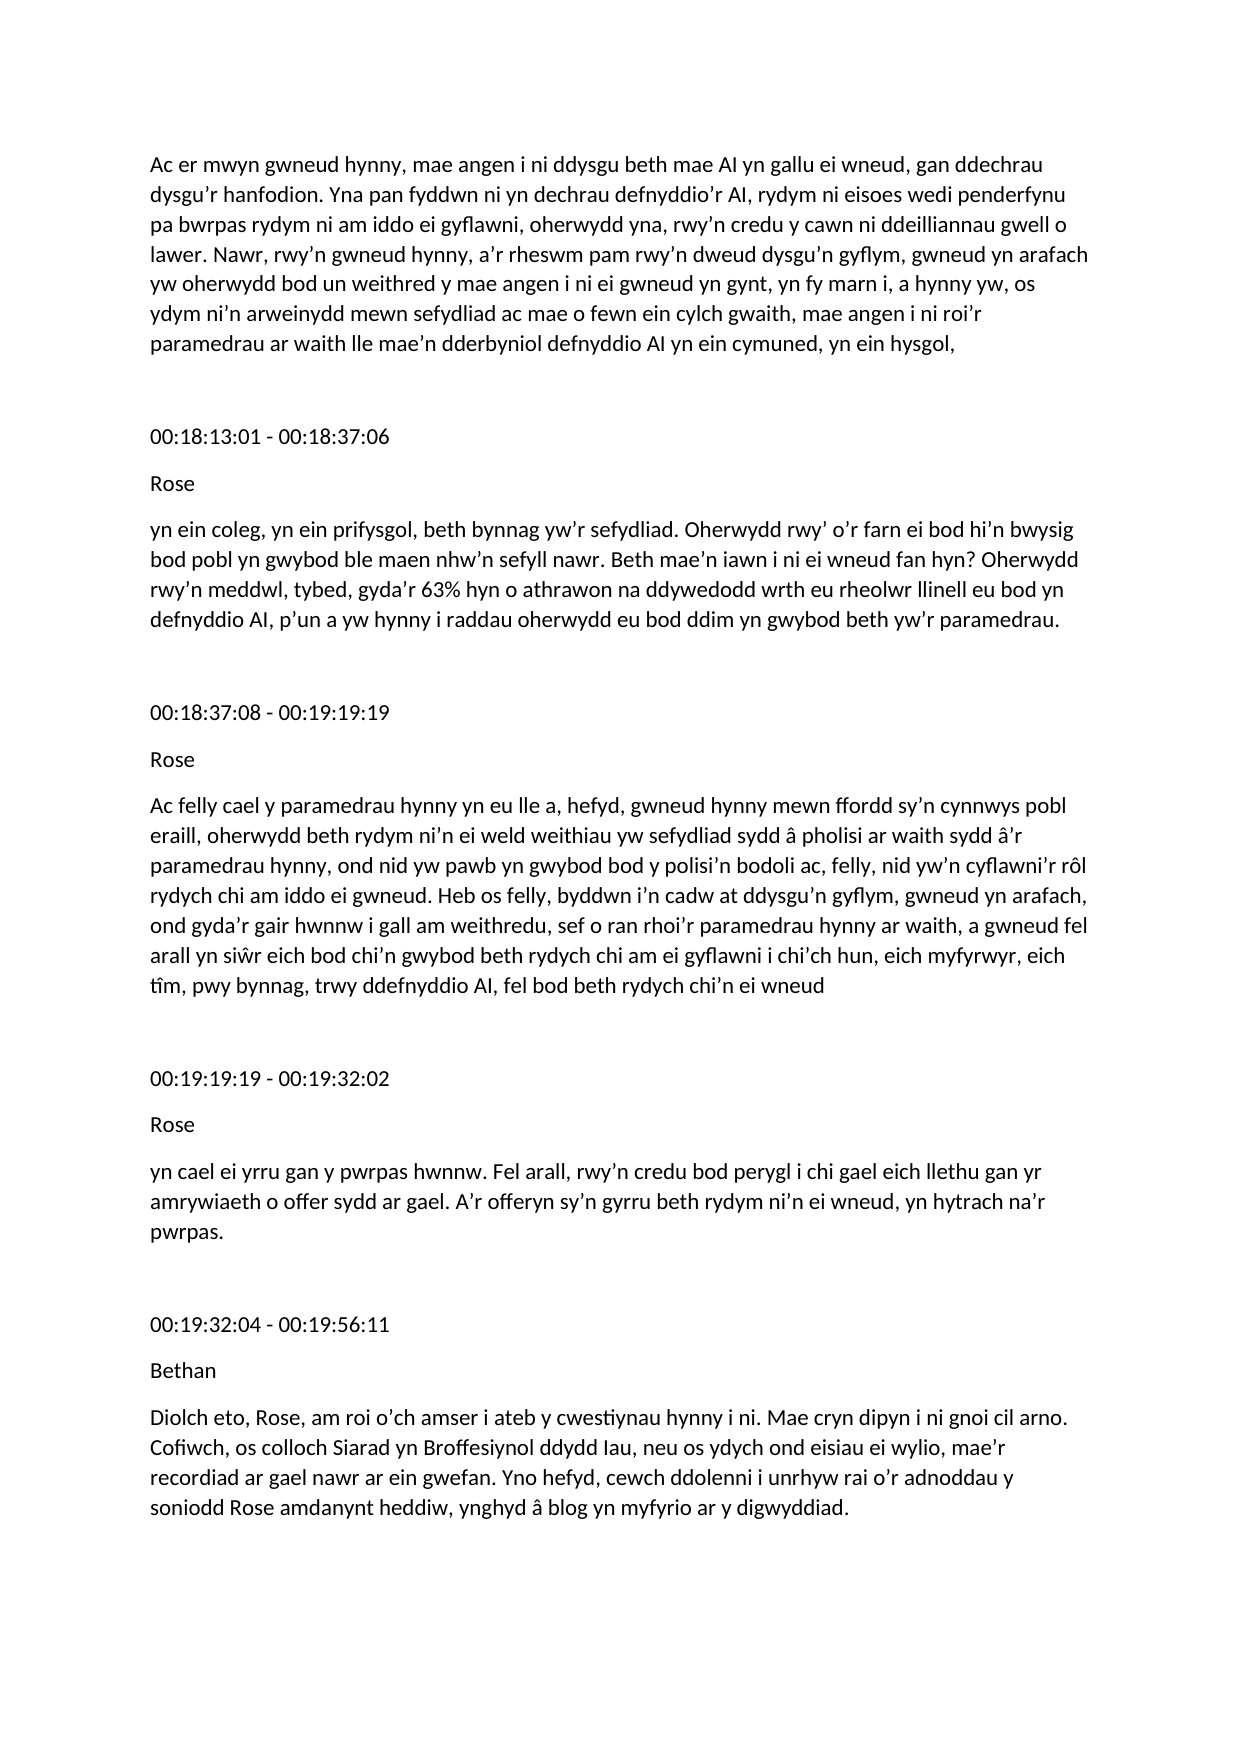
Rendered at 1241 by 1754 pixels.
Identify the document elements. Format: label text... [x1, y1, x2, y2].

text yn cael ei yrru gan y pwrpas hwnnw. Fel arall, rwy’n credu bod perygl i chi gael eich llethu gan yr amrywiaeth o offer sydd ar gael. A’r offeryn sy’n gyrru beth rydym ni’n ei wneud, yn hytrach na’r pwrpas. [150, 1157, 1090, 1245]
text 00:19:32:04 - 00:19:56:11 [150, 1310, 1090, 1338]
text Ac er mwyn gwneud hynny, mae angen i ni ddysgu beth mae AI yn gallu ei wneud, gan ddechrau dysgu’r hanfodion. Yna pan fyddwn ni yn dechrau defnyddio’r AI, rydym ni eisoes wedi penderfynu pa bwrpas rydym ni am iddo ei gyflawni, oherwydd yna, rwy’n credu y cawn ni ddeilliannau gwell o lawer. Nawr, rwy’n gwneud hynny, a’r rheswm pam rwy’n dweud dysgu’n gyflym, gwneud yn arafach yw oherwydd bod un weithred y mae angen i ni ei gwneud yn gynt, yn fy marn i, a hynny yw, os ydym ni’n arweinydd mewn sefydliad ac mae o fewn ein cylch gwaith, mae angen i ni roi’r paramedrau ar waith lle mae’n dderbyniol defnyddio AI yn ein cymuned, yn ein hysgol, [150, 150, 1090, 357]
text Ac felly cael y paramedrau hynny yn eu lle a, hefyd, gwneud hynny mewn ffordd sy’n cynnwys pobl eraill, oherwydd beth rydym ni’n ei weld weithiau yw sefydliad sydd â pholisi ar waith sydd â’r paramedrau hynny, ond nid yw pawb yn gwybod bod y polisi’n bodoli ac, felly, nid yw’n cyflawni’r rôl rydych chi am iddo ei gwneud. Heb os felly, byddwn i’n cadw at ddysgu’n gyflym, gwneud yn arafach, ond gyda’r gair hwnnw i gall am weithredu, sef o ran rhoi’r paramedrau hynny ar waith, a gwneud fel arall yn siŵr eich bod chi’n gwybod beth rydych chi am ei gyflawni i chi’ch hun, eich myfyrwyr, eich tîm, pwy bynnag, trwy ddefnyddio AI, fel bod beth rydych chi’n ei wneud [150, 792, 1090, 999]
text 00:19:19:19 - 00:19:32:02 [150, 1064, 1090, 1092]
text Bethan [150, 1357, 1090, 1385]
text yn ein coleg, yn ein prifysgol, beth bynnag yw’r sefydliad. Oherwydd rwy’ o’r farn ei bod hi’n bwysig bod pobl yn gwybod ble maen nhw’n sefyll nawr. Beth mae’n iawn i ni ei wneud fan hyn? Oherwydd rwy’n meddwl, tybed, gyda’r 63% hyn o athrawon na ddywedodd wrth eu rheolwr llinell eu bod yn defnyddio AI, p’un a yw hynny i raddau oherwydd eu bod ddim yn gwybod beth yw’r paramedrau. [150, 516, 1090, 633]
text Rose [150, 1111, 1090, 1139]
text 00:18:37:08 - 00:19:19:19 [150, 698, 1090, 726]
text 00:18:13:01 - 00:18:37:06 [150, 422, 1090, 451]
text Rose [150, 745, 1090, 773]
text Diolch eto, Rose, am roi o’ch amser i ateb y cwestiynau hynny i ni. Mae cryn dipyn i ni gnoi cil arno. Cofiwch, os colloch Siarad yn Broffesiynol ddydd Iau, neu os ydych ond eisiau ei wylio, mae’r recordiad ar gael nawr ar ein gwefan. Yno hefyd, cewch ddolenni i unrhyw rai o’r adnoddau y soniodd Rose amdanynt heddiw, ynghyd â blog yn myfyrio ar y digwyddiad. [150, 1403, 1090, 1521]
text Rose [150, 469, 1090, 497]
